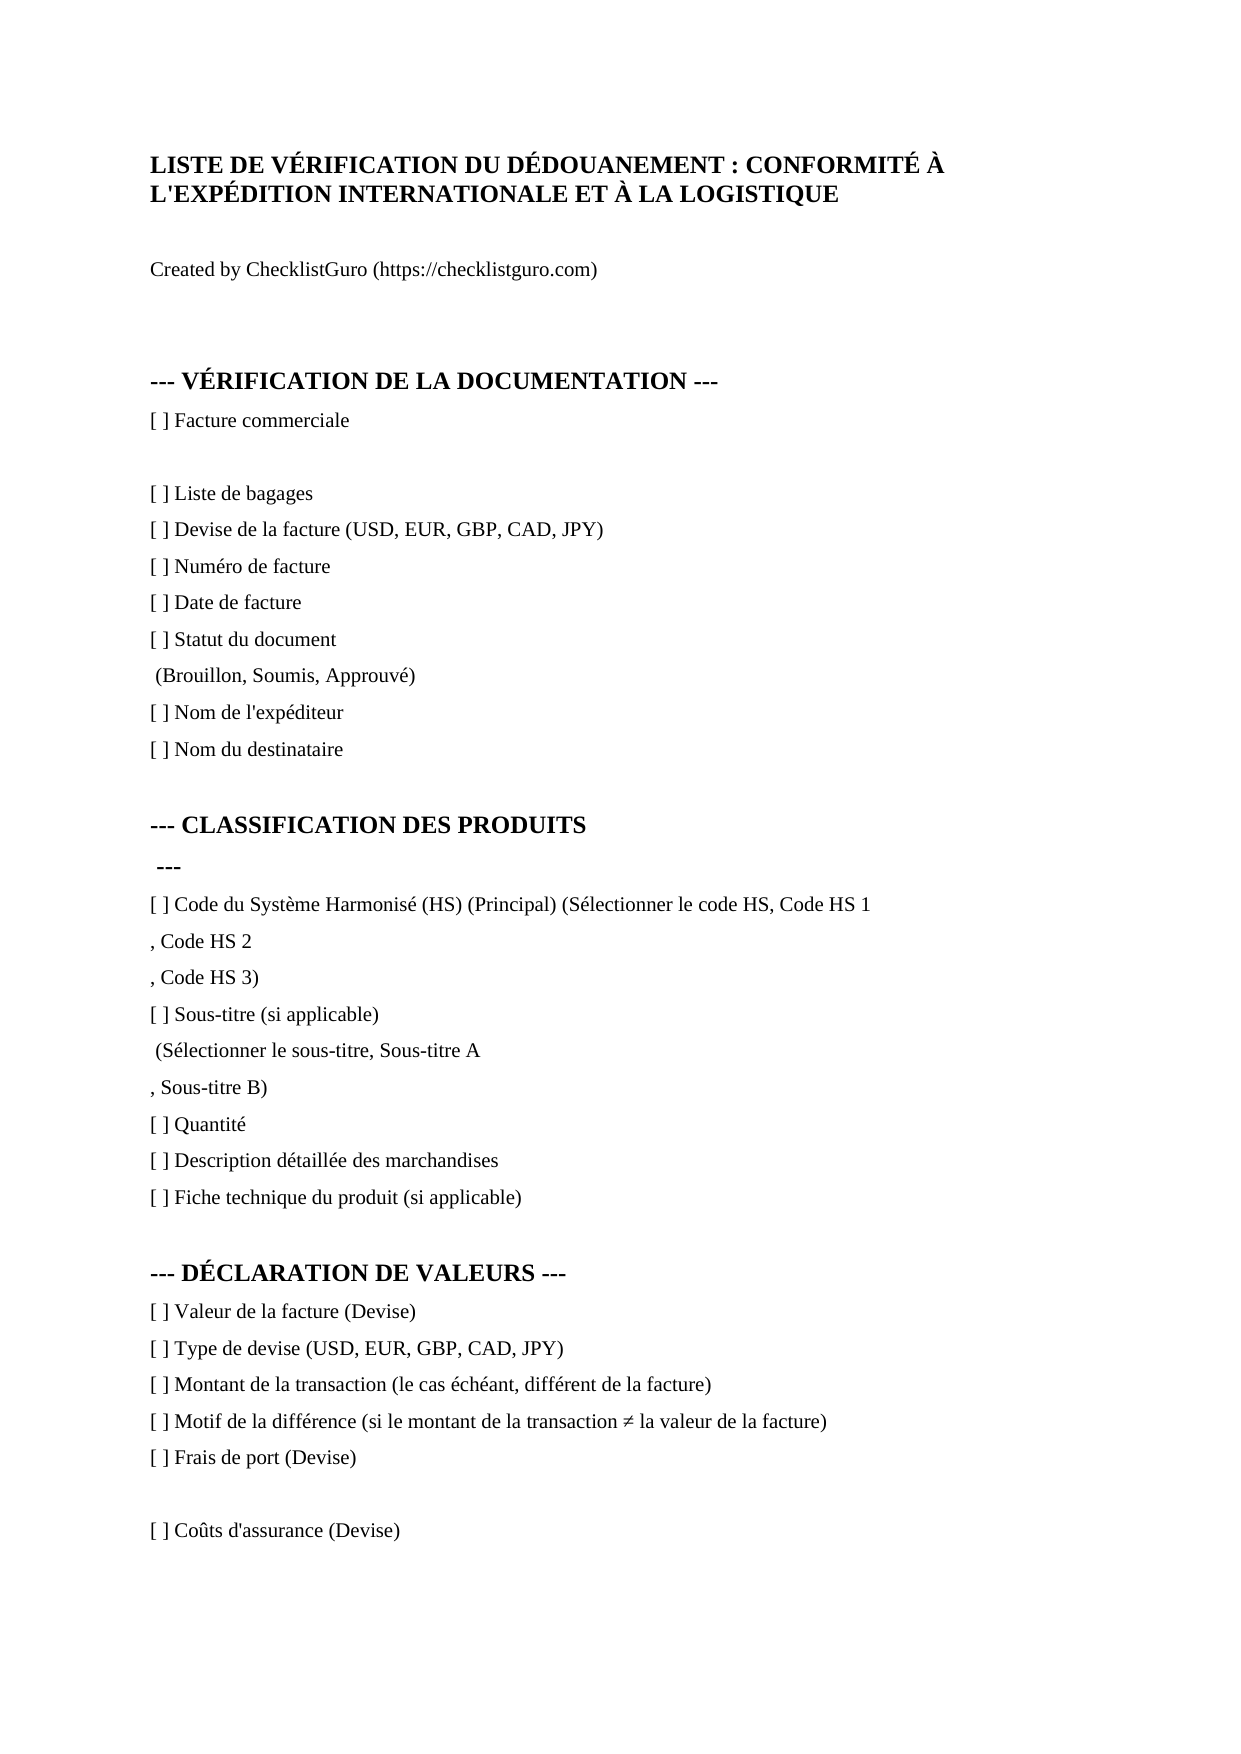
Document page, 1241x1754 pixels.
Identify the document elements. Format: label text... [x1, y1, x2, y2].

text [ ] Fiche technique du produit (si applicable) [150, 1185, 1090, 1209]
text [ ] Nom du destinataire [150, 737, 1090, 761]
text [ ] Quantité [150, 1112, 1090, 1136]
text [ ] Code du Système Harmonisé (HS) (Principal) (Sélectionner le code HS, Code HS 1 [150, 892, 1090, 916]
text --- VÉRIFICATION DE LA DOCUMENTATION --- [150, 366, 1090, 395]
text , Code HS 3) [150, 965, 1090, 989]
text [ ] Nom de l'expéditeur [150, 700, 1090, 724]
text --- [150, 851, 1090, 880]
text [ ] Description détaillée des marchandises [150, 1148, 1090, 1172]
text , Sous-titre B) [150, 1075, 1090, 1099]
text [ ] Facture commerciale [150, 407, 1090, 432]
text , Code HS 2 [150, 929, 1090, 953]
text (Sélectionner le sous-titre, Sous-titre A [150, 1038, 1090, 1062]
text [ ] Motif de la différence (si le montant de la transaction ≠ la valeur de la facture) [150, 1409, 1090, 1433]
text (Brouillon, Soumis, Approuvé) [150, 663, 1090, 687]
text [ ] Date de facture [150, 590, 1090, 614]
text [ ] Coûts d'assurance (Devise) [150, 1518, 1090, 1542]
text Created by ChecklistGuro (https://checklistguro.com) [150, 257, 1090, 281]
text LISTE DE VÉRIFICATION DU DÉDOUANEMENT : CONFORMITÉ À L'EXPÉDITION INTERNATIONALE ET À LA LOGISTIQUE [150, 150, 1090, 207]
text [ ] Type de devise (USD, EUR, GBP, CAD, JPY) [150, 1336, 1090, 1360]
text [ ] Liste de bagages [150, 481, 1090, 505]
text [ ] Valeur de la facture (Devise) [150, 1299, 1090, 1323]
text [ ] Frais de port (Devise) [150, 1445, 1090, 1469]
text [ ] Devise de la facture (USD, EUR, GBP, CAD, JPY) [150, 517, 1090, 541]
text --- DÉCLARATION DE VALEURS --- [150, 1258, 1090, 1287]
text [ ] Statut du document [150, 627, 1090, 651]
text --- CLASSIFICATION DES PRODUITS [150, 810, 1090, 838]
text [ ] Sous-titre (si applicable) [150, 1002, 1090, 1026]
text [ ] Montant de la transaction (le cas échéant, différent de la facture) [150, 1372, 1090, 1396]
text [ ] Numéro de facture [150, 554, 1090, 578]
